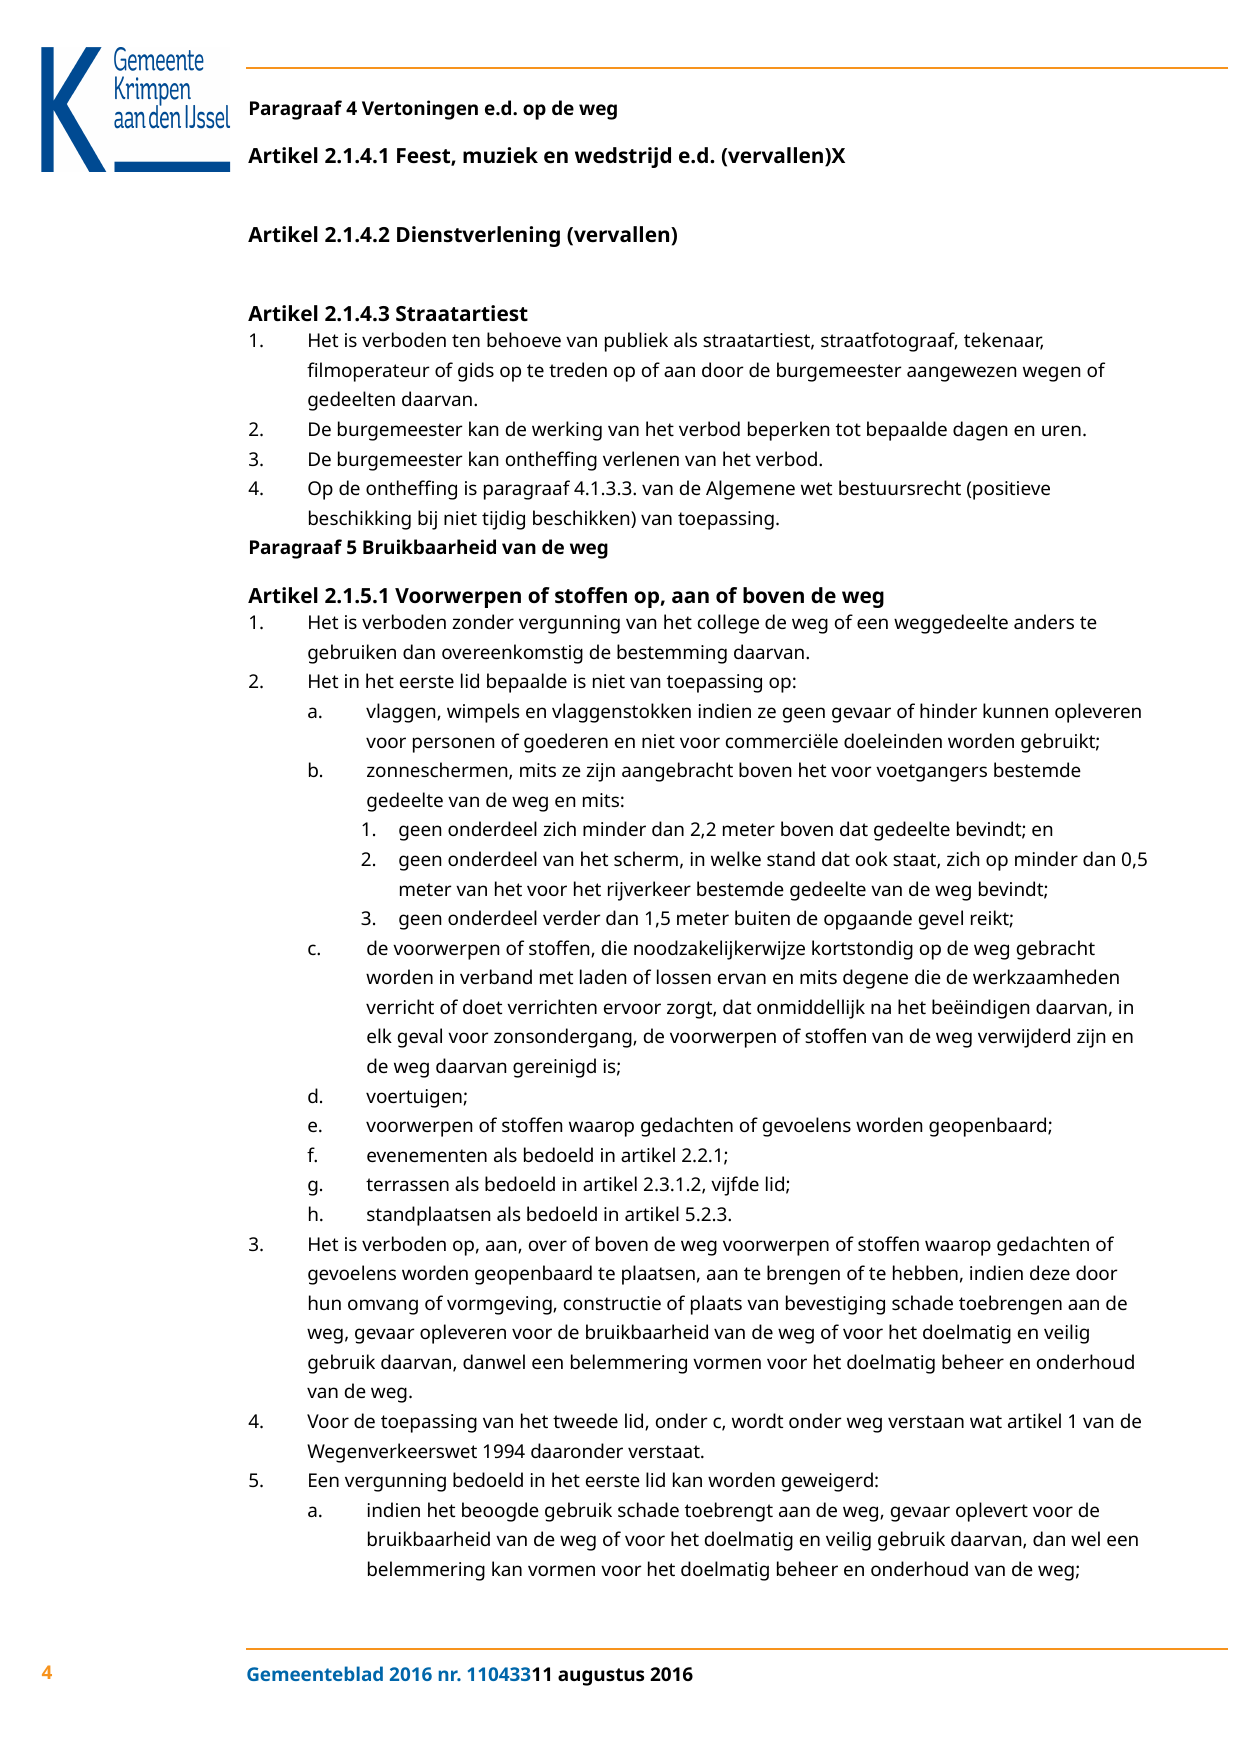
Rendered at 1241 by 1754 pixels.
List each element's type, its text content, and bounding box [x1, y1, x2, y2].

text Paragraaf 4 Vertoningen e.d. op de weg [248, 95, 1152, 121]
list Het is verboden ten behoeve van publiek als straatartiest, straatfotograaf, tekenaar, filmoperateur of gids op te treden op of aan door de burgemeester aangewezen wegen of gedeelten daarvan. [248, 327, 1152, 412]
list geen onderdeel zich minder dan 2,2 meter boven dat gedeelte bevindt; en [361, 817, 1152, 842]
list Het is verboden op, aan, over of boven de weg voorwerpen of stoffen waarop gedachten of gevoelens worden geopenbaard te plaatsen, aan te brengen of te hebben, indien deze door hun omvang of vormgeving, constructie of plaats van bevestiging schade toebrengen aan de weg, gevaar opleveren voor de bruikbaarheid van de weg of voor het doelmatig en veilig gebruik daarvan, danwel een belemmering vormen voor het doelmatig beheer en onderhoud van de weg. [248, 1231, 1152, 1404]
list zonneschermen, mits ze zijn aangebracht boven het voor voetgangers bestemde gedeelte van de weg en mits: [307, 757, 1152, 813]
picture [41, 47, 231, 172]
text Artikel 2.1.4.2 Dienstverlening (vervallen) [248, 220, 1152, 249]
list evenementen als bedoeld in artikel 2.2.1; [307, 1142, 1152, 1168]
text Artikel 2.1.5.1 Voorwerpen of stoffen op, aan of boven de weg [248, 581, 1152, 609]
text Artikel 2.1.4.1 Feest, muziek en wedstrijd e.d. (vervallen)X [248, 141, 1152, 170]
list terrassen als bedoeld in artikel 2.3.1.2, vijfde lid; [307, 1172, 1152, 1197]
list geen onderdeel verder dan 1,5 meter buiten de opgaande gevel reikt; [361, 905, 1152, 931]
text Artikel 2.1.4.3 Straatartiest [248, 299, 1152, 327]
list Het in het eerste lid bepaalde is niet van toepassing op: [248, 669, 1152, 694]
list geen onderdeel van het scherm, in welke stand dat ook staat, zich op minder dan 0,5 meter van het voor het rijverkeer bestemde gedeelte van de weg bevindt; [361, 846, 1152, 902]
list Op de ontheffing is paragraaf 4.1.3.3. van de Algemene wet bestuursrecht (positieve beschikking bij niet tijdig beschikken) van toepassing. [248, 475, 1152, 531]
list De burgemeester kan de werking van het verbod beperken tot bepaalde dagen en uren. [248, 416, 1152, 442]
list Het is verboden zonder vergunning van het college de weg of een weggedeelte anders te gebruiken dan overeenkomstig de bestemming daarvan. [248, 609, 1152, 665]
list indien het beoogde gebruik schade toebrengt aan de weg, gevaar oplevert voor de bruikbaarheid van de weg of voor het doelmatig en veilig gebruik daarvan, dan wel een belemmering kan vormen voor het doelmatig beheer en onderhoud van de weg; [307, 1497, 1152, 1582]
list voorwerpen of stoffen waarop gedachten of gevoelens worden geopenbaard; [307, 1112, 1152, 1138]
list voertuigen; [307, 1083, 1152, 1109]
list Een vergunning bedoeld in het eerste lid kan worden geweigerd: [248, 1467, 1152, 1493]
list de voorwerpen of stoffen, die noodzakelijkerwijze kortstondig op de weg gebracht worden in verband met laden of lossen ervan en mits degene die de werkzaamheden verricht of doet verrichten ervoor zorgt, dat onmiddellijk na het beëindigen daarvan, in elk geval voor zonsondergang, de voorwerpen of stoffen van de weg verwijderd zijn en de weg daarvan gereinigd is; [307, 935, 1152, 1079]
list De burgemeester kan ontheffing verlenen van het verbod. [248, 446, 1152, 472]
text Paragraaf 5 Bruikbaarheid van de weg [248, 534, 1152, 560]
list standplaatsen als bedoeld in artikel 5.2.3. [307, 1201, 1152, 1227]
list vlaggen, wimpels en vlaggenstokken indien ze geen gevaar of hinder kunnen opleveren voor personen of goederen en niet voor commerciële doeleinden worden gebruikt; [307, 698, 1152, 754]
list Voor de toepassing van het tweede lid, onder c, wordt onder weg verstaan wat artikel 1 van de Wegenverkeerswet 1994 daaronder verstaat. [248, 1408, 1152, 1464]
